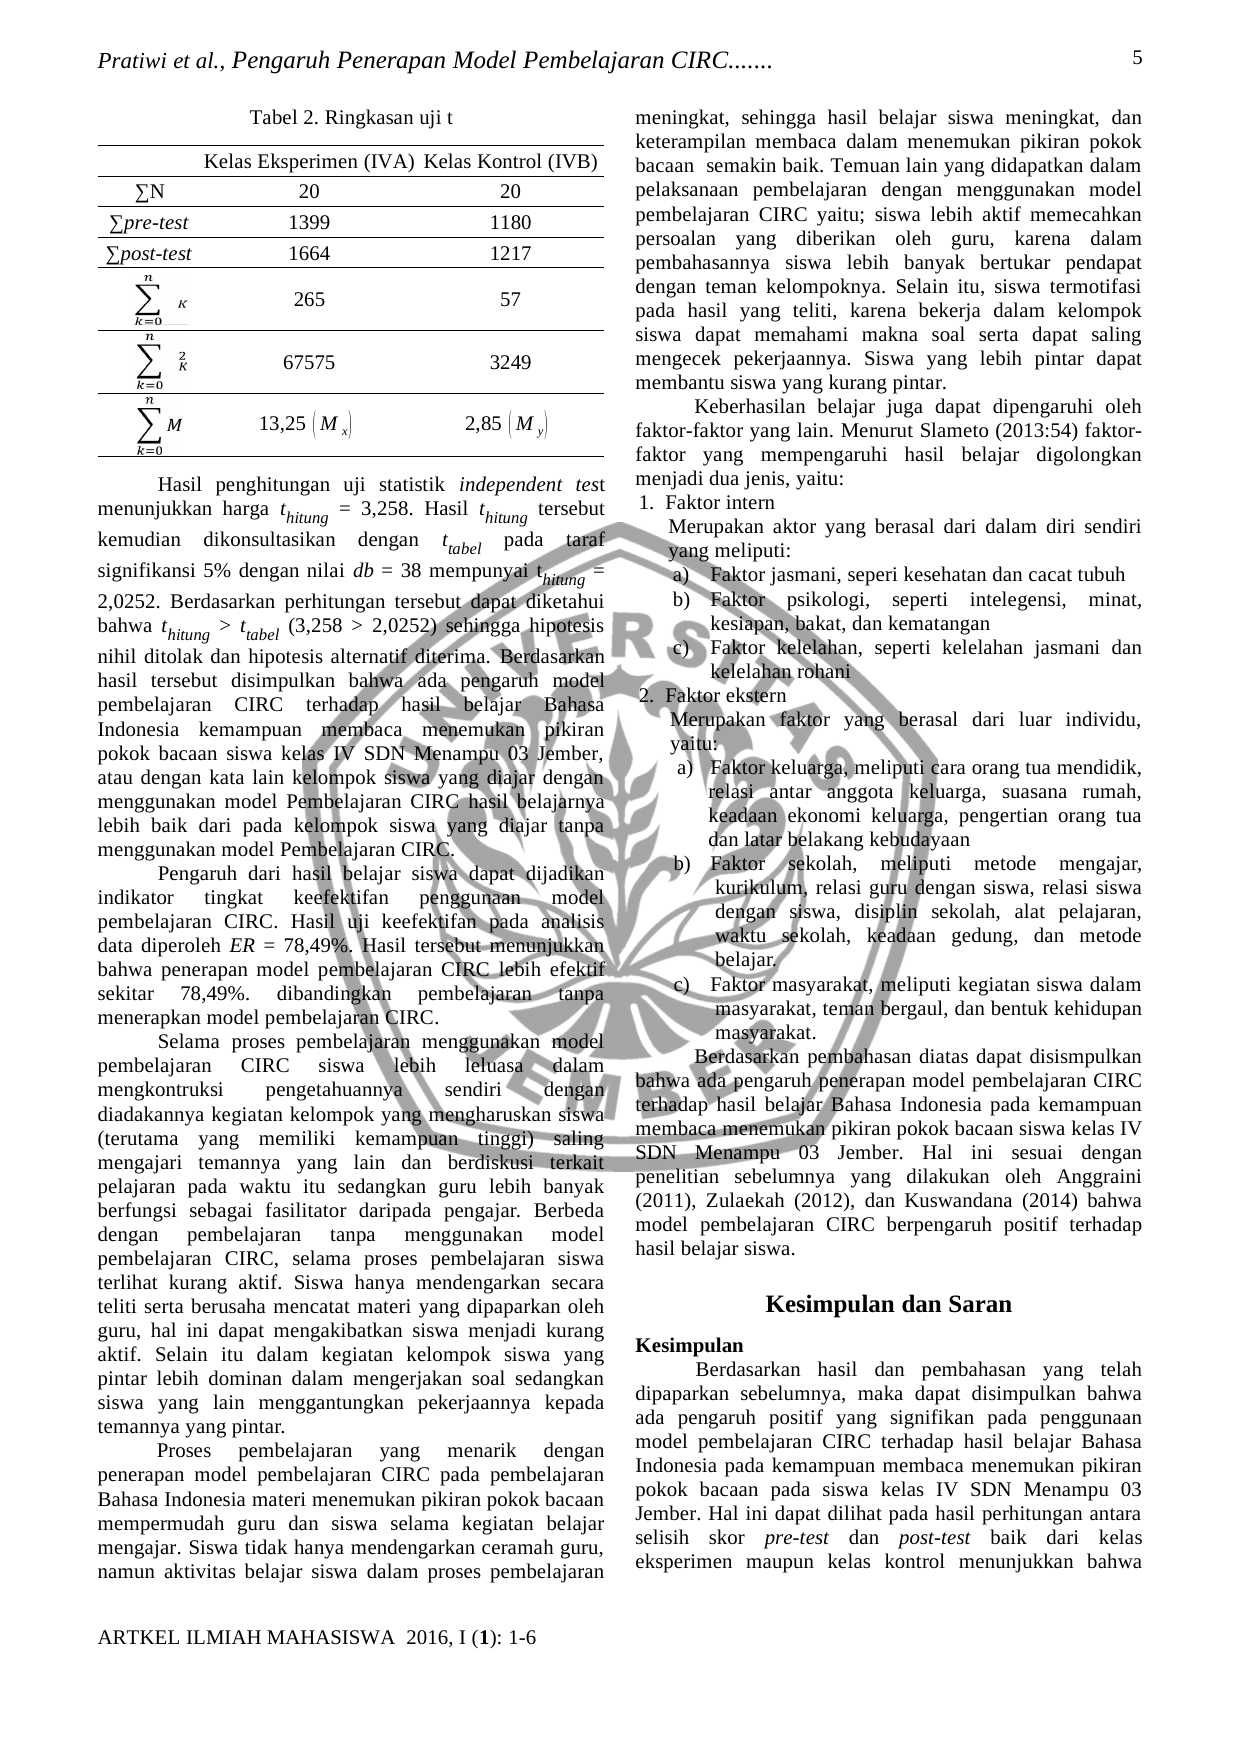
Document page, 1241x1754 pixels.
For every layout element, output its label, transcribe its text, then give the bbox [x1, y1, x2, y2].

table_cell 20 [202, 177, 417, 206]
table_cell 1664 [202, 238, 417, 267]
table_cell 1180 [417, 207, 604, 237]
table_header Kelas Kontrol (IVB) [417, 146, 604, 176]
list Faktor jasmani, seperi kesehatan dan cacat tubuh [673, 562, 1143, 586]
list Faktor intern [638, 490, 1143, 514]
picture [132, 333, 188, 389]
text Pengaruh dari hasil belajar siswa dapat dijadikan indikator tingkat keefektifan penggunaan model pembelajaran CIRC. Hasil uji keefektifan pada analisis data diperoleh ER = 78,49%. Hasil tersebut menunjukkan bahwa penerapan model pembelajaran CIRC lebih efektif sekitar 78,49%. dibandingkan pembelajaran tanpa menerapkan model pembelajaran CIRC. [97, 861, 605, 1029]
table_cell [98, 394, 202, 456]
table_header Kelas Eksperimen (IVA) [202, 146, 417, 176]
table_cell 2,85 [417, 394, 604, 456]
table_cell [98, 268, 202, 324]
table_cell 1217 [417, 238, 604, 267]
table_cell 13,25 [202, 394, 417, 456]
picture [133, 274, 189, 325]
list Selama proses pembelajaran menggunakan model pembelajaran CIRC siswa lebih leluasa dalam mengkontruksi pengetahuannya sendiri dengan diadakannya kegiatan kelompok yang mengharuskan siswa (terutama yang memiliki kemampuan tinggi) saling mengajari temannya yang lain dan berdiskusi terkait pelajaran pada waktu itu sedangkan guru lebih banyak berfungsi sebagai fasilitator daripada pengajar. Berbeda dengan pembelajaran tanpa menggunakan model pembelajaran CIRC, selama proses pembelajaran siswa terlihat kurang aktif. Siswa hanya mendengarkan secara teliti serta berusaha mencatat materi yang dipaparkan oleh guru, hal ini dapat mengakibatkan siswa menjadi kurang aktif. Selain itu dalam kegiatan kelompok siswa yang pintar lebih dominan dalam mengerjakan soal sedangkan siswa yang lain menggantungkan pekerjaannya kepada temannya yang pintar. [97, 1029, 605, 1438]
table_header [98, 146, 202, 176]
list Merupakan faktor yang berasal dari luar individu, yaitu: [670, 707, 1143, 755]
table_cell 3249 [417, 331, 604, 393]
text Hasil penghitungan uji statistik independent test menunjukkan harga thitung = 3,258. Hasil thitung tersebut kemudian dikonsultasikan dengan ttabel pada taraf signifikansi 5% dengan nilai db = 38 mempunyai thitung = 2,0252. Berdasarkan perhitungan tersebut dapat diketahui bahwa thitung > ttabel (3,258 > 2,0252) sehingga hipotesis nihil ditolak dan hipotesis alternatif diterima. Berdasarkan hasil tersebut disimpulkan bahwa ada pengaruh model pembelajaran CIRC terhadap hasil belajar Bahasa Indonesia kemampuan membaca menemukan pikiran pokok bacaan siswa kelas IV SDN Menampu 03 Jember, atau dengan kata lain kelompok siswa yang diajar dengan menggunakan model Pembelajaran CIRC hasil belajarnya lebih baik dari pada kelompok siswa yang diajar tanpa menggunakan model Pembelajaran CIRC. [97, 472, 605, 861]
text Proses pembelajaran yang menarik dengan penerapan model pembelajaran CIRC pada pembelajaran Bahasa Indonesia materi menemukan pikiran pokok bacaan mempermudah guru dan siswa selama kegiatan belajar mengajar. Siswa tidak hanya mendengarkan ceramah guru, namun aktivitas belajar siswa dalam proses pembelajaran [97, 1438, 605, 1583]
list Faktor psikologi, seperti intelegensi, minat, kesiapan, bakat, dan kematangan [673, 586, 1143, 634]
table_cell 265 [202, 268, 417, 330]
list Faktor keluarga, meliputi cara orang tua mendidik, relasi antar anggota keluarga, suasana rumah, keadaan ekonomi keluarga, pengertian orang tua dan latar belakang kebudayaan [677, 755, 1143, 851]
text meningkat, sehingga hasil belajar siswa meningkat, dan keterampilan membaca dalam menemukan pikiran pokok bacaan semakin baik. Temuan lain yang didapatkan dalam pelaksanaan pembelajaran dengan menggunakan model pembelajaran CIRC yaitu; siswa lebih aktif memecahkan persoalan yang diberikan oleh guru, karena dalam pembahasannya siswa lebih banyak bertukar pendapat dengan teman kelompoknya. Selain itu, siswa termotifasi pada hasil yang teliti, karena bekerja dalam kelompok siswa dapat memahami makna soal serta dapat saling mengecek pekerjaannya. Siswa yang lebih pintar dapat membantu siswa yang kurang pintar. [635, 105, 1143, 394]
table_cell 20 [417, 177, 604, 206]
table_cell 67575 [202, 331, 417, 393]
text Kesimpulan [635, 1333, 1143, 1357]
text Keberhasilan belajar juga dapat dipengaruhi oleh faktor-faktor yang lain. Menurut Slameto (2013:54) faktor-faktor yang mempengaruhi hasil belajar digolongkan menjadi dua jenis, yaitu: [635, 394, 1143, 490]
picture [229, 447, 677, 1247]
list Faktor sekolah, meliputi metode mengajar, kurikulum, relasi guru dengan siswa, relasi siswa dengan siswa, disiplin sekolah, alat pelajaran, waktu sekolah, keadaan gedung, dan metode belajar. [673, 851, 1143, 971]
list Faktor masyarakat, meliputi kegiatan siswa dalam masyarakat, teman bergaul, dan bentuk kehidupan masyarakat. [673, 971, 1143, 1043]
table_cell ∑pre-test [98, 207, 202, 237]
list Faktor kelelahan, seperti kelelahan jasmani dan kelelahan rohani [673, 634, 1143, 683]
list Merupakan aktor yang berasal dari dalam diri sendiri yang meliputi: [668, 514, 1143, 562]
table_cell 57 [417, 268, 604, 330]
text Berdasarkan pembahasan diatas dapat disismpulkan bahwa ada pengaruh penerapan model pembelajaran CIRC terhadap hasil belajar Bahasa Indonesia pada kemampuan membaca menemukan pikiran pokok bacaan siswa kelas IV SDN Menampu 03 Jember. Hal ini sesuai dengan penelitian sebelumnya yang dilakukan oleh Anggraini (2011), Zulaekah (2012), dan Kuswandana (2014) bahwa model pembelajaran CIRC berpengaruh positif terhadap hasil belajar siswa. [635, 1043, 1143, 1260]
table_cell ∑post-test [98, 238, 202, 267]
text Berdasarkan hasil dan pembahasan yang telah dipaparkan sebelumnya, maka dapat disimpulkan bahwa ada pengaruh positif yang signifikan pada penggunaan model pembelajaran CIRC terhadap hasil belajar Bahasa Indonesia pada kemampuan membaca menemukan pikiran pokok bacaan pada siswa kelas IV SDN Menampu 03 Jember. Hal ini dapat dilihat pada hasil perhitungan antara selisih skor pre-test dan post-test baik dari kelas eksperimen maupun kelas kontrol menunjukkan bahwa [635, 1357, 1143, 1573]
text Tabel 2. Ringkasan uji t [97, 105, 605, 129]
picture [136, 396, 183, 455]
table_cell 1399 [202, 207, 417, 237]
table_cell [98, 325, 202, 330]
table_cell [98, 331, 202, 393]
list Faktor ekstern [638, 683, 1143, 707]
table_cell ∑N [98, 177, 202, 206]
text Kesimpulan dan Saran [635, 1289, 1143, 1318]
